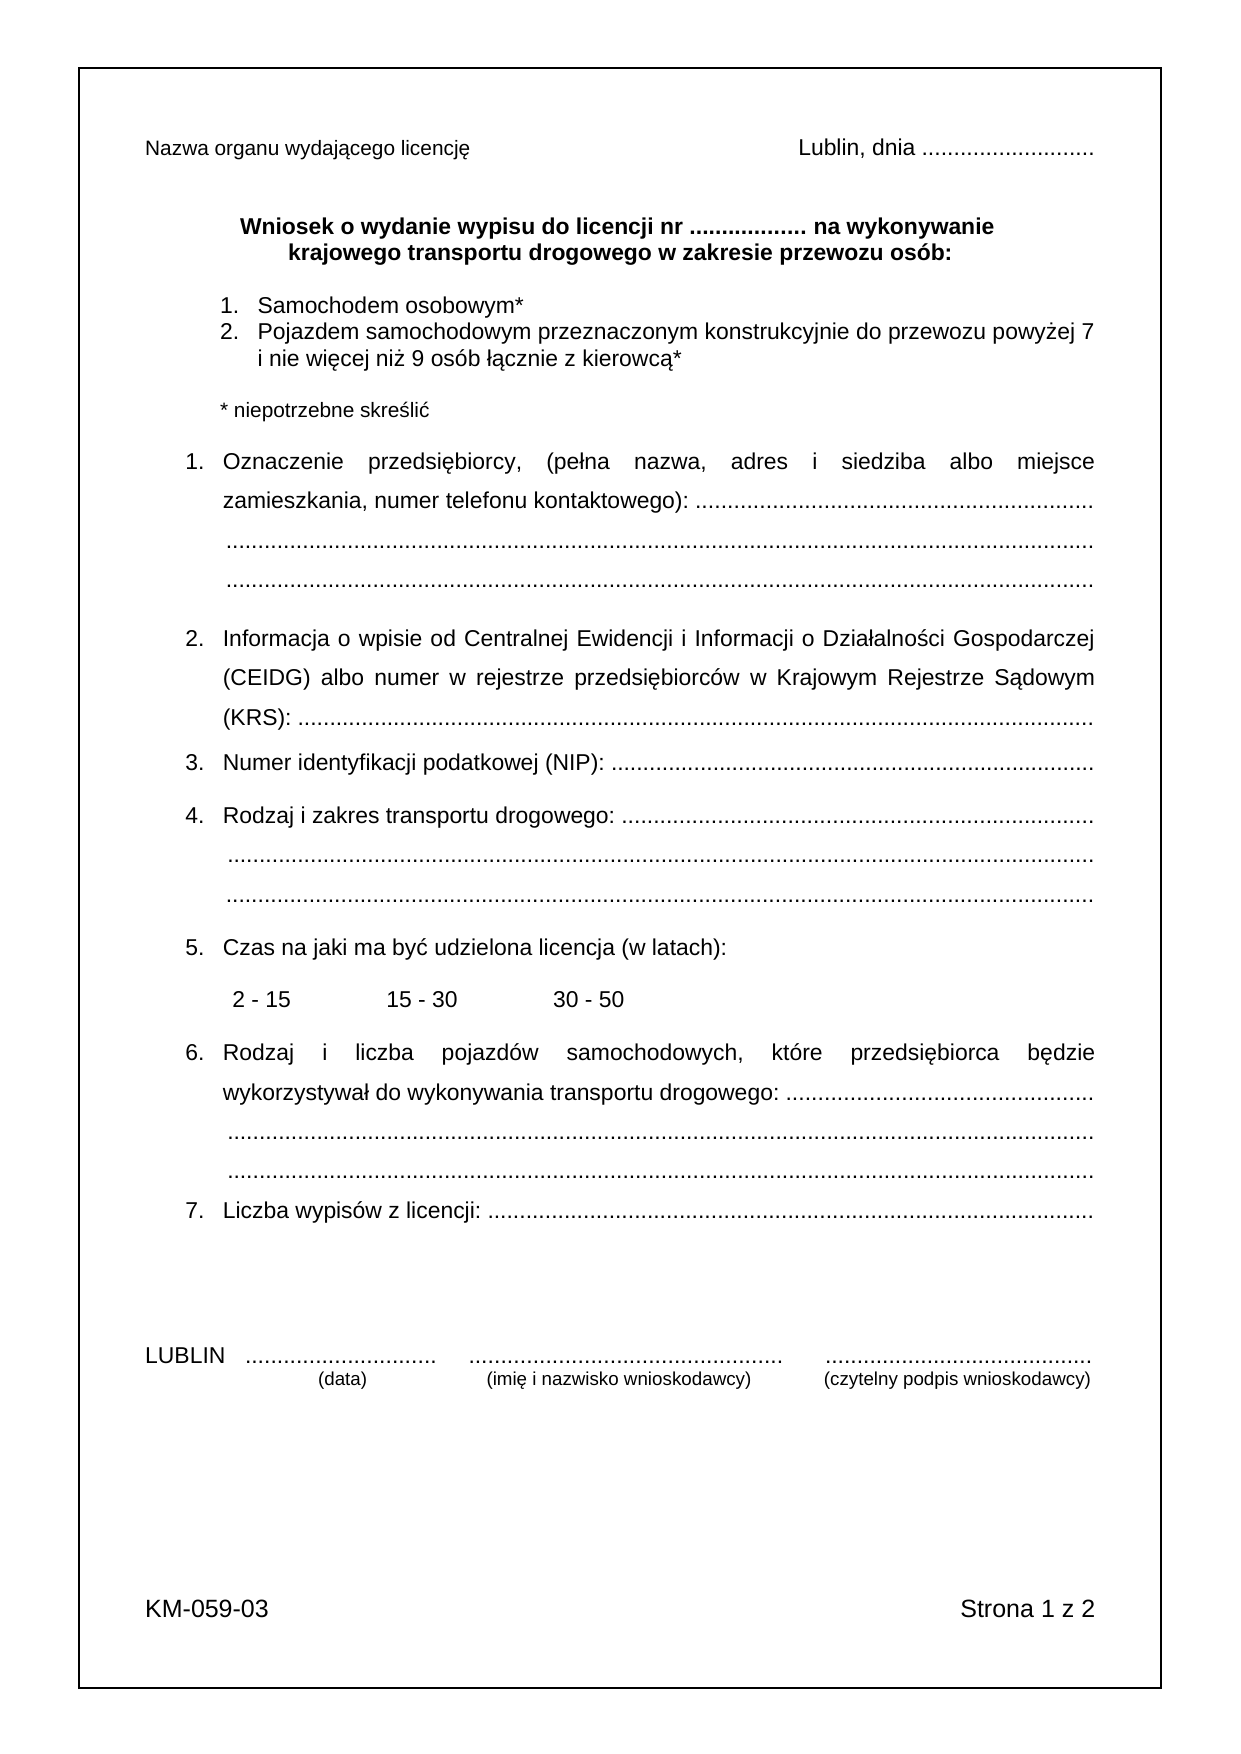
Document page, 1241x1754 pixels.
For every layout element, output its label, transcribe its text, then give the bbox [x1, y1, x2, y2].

list Czas na jaki ma być udzielona licencja (w latach): [185, 933, 1095, 960]
text Nazwa organu wydającego licencję Lublin, dnia [145, 134, 1095, 160]
list Informacja o wpisie od Centralnej Ewidencji i Informacji o Działalności Gospodarczej (CEIDG) albo numer w rejestrze przedsiębiorców w Krajowym Rejestrze Sądowym (KRS): [185, 625, 1095, 730]
text LUBLIN .......................................... [145, 1342, 1095, 1368]
text * niepotrzebne skreślić [220, 397, 1095, 421]
list Liczba wypisów z licencji: [185, 1197, 1095, 1223]
text Wniosek o wydanie wypisu do licencji nr na wykonywanie [145, 213, 1095, 239]
list Samochodem osobowym* [220, 292, 1095, 318]
text (data) (imię i nazwisko wnioskodawcy) (czytelny podpis wnioskodawcy) [318, 1368, 1096, 1389]
list Numer identyfikacji podatkowej (NIP): [185, 749, 1095, 776]
list Oznaczenie przedsiębiorcy, (pełna nazwa, adres i siedziba albo miejsce zamieszkania, numer telefonu kontaktowego): [185, 448, 1095, 513]
text krajowego transportu drogowego w zakresie przewozu osób: [145, 239, 1095, 266]
list Rodzaj i zakres transportu drogowego: [185, 802, 1095, 828]
list Pojazdem samochodowym przeznaczonym konstrukcyjnie do przewozu powyżej 7 i nie więcej niż 9 osób łącznie z kierowcą* [220, 318, 1095, 371]
text 2 - 15 15 - 30 30 - 50 [232, 986, 1096, 1013]
list Rodzaj i liczba pojazdów samochodowych, które przedsiębiorca będzie wykorzystywał do wykonywania transportu drogowego: [185, 1039, 1095, 1105]
